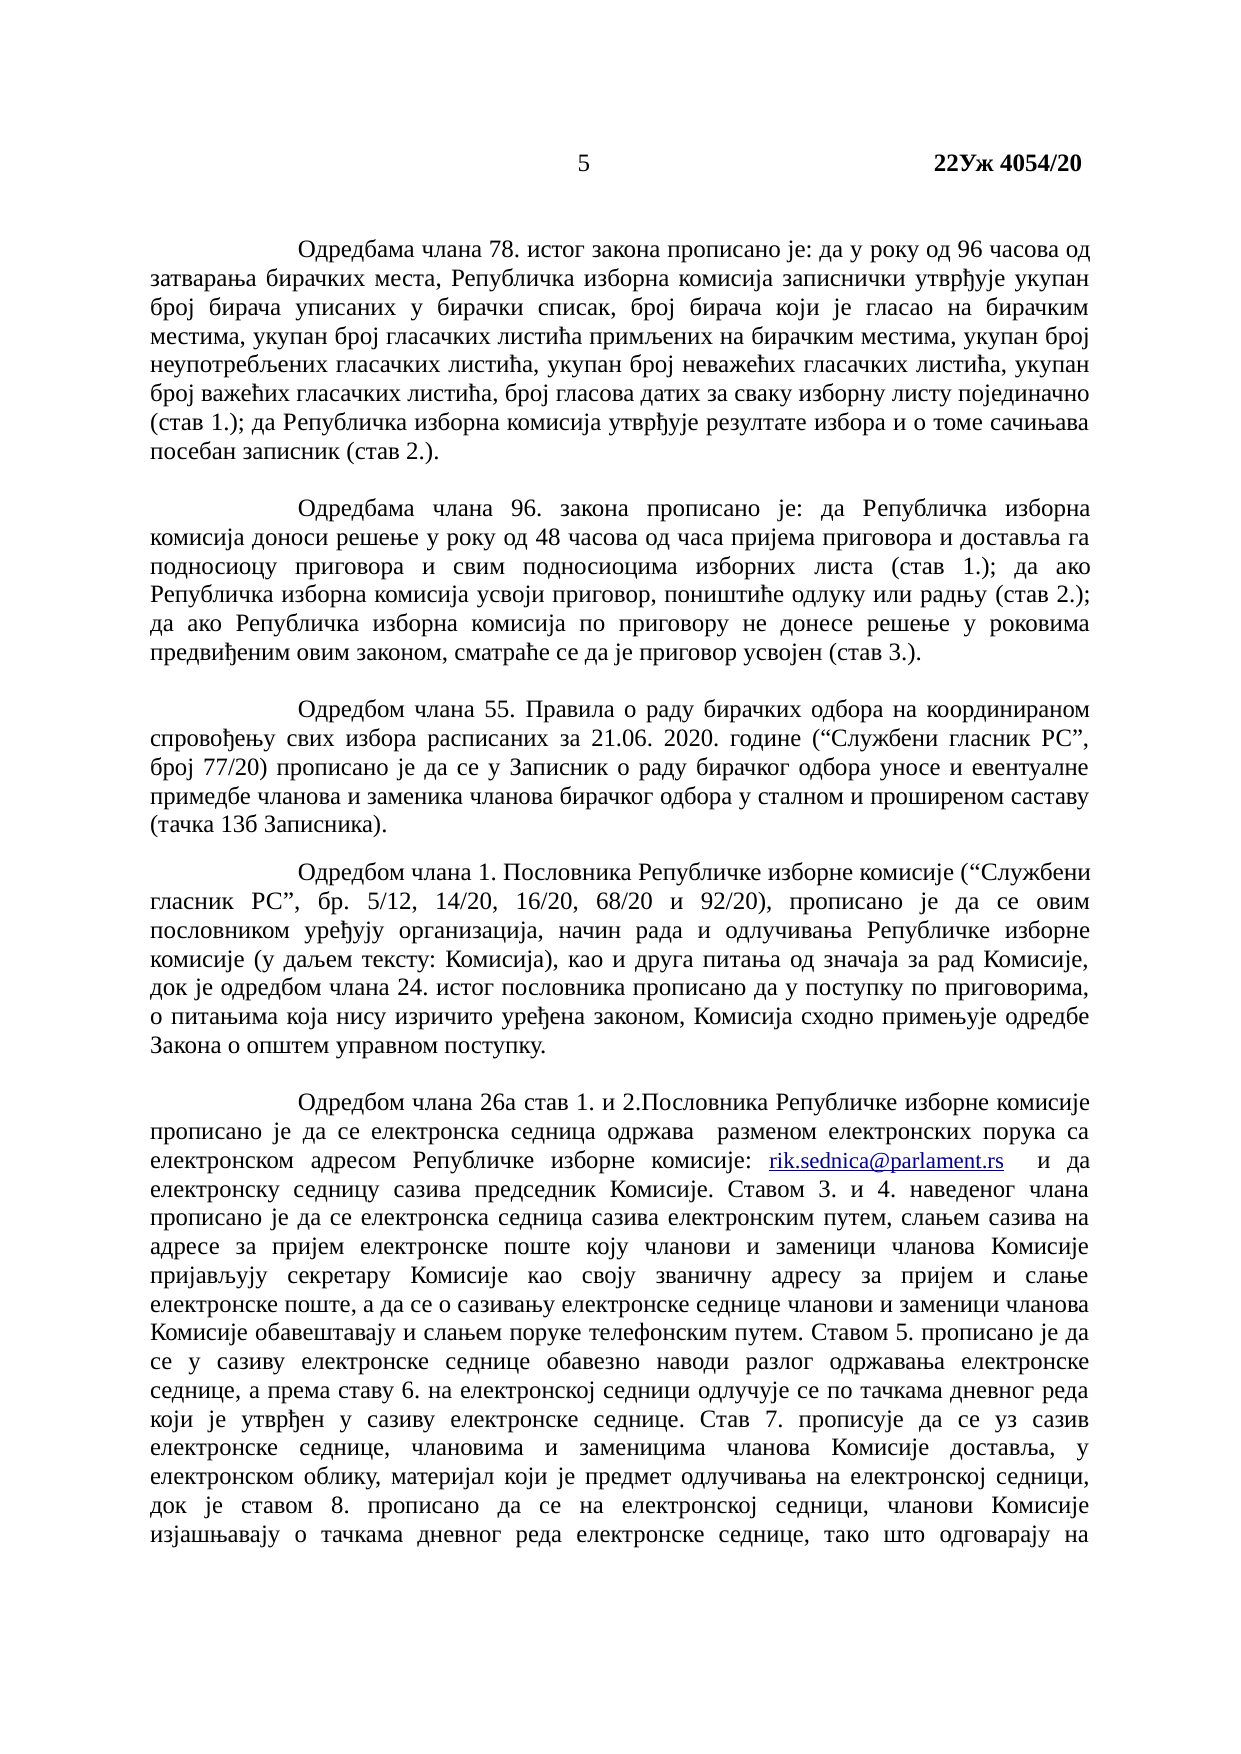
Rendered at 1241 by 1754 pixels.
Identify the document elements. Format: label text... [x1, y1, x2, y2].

text Одредбом члана 55. Правила о раду бирачких одбора на координираном спровођењу свих избора расписаних за 21.06. 2020. године (“Службени гласник РС”, број 77/20) прописано је да се у Записник о раду бирачког одбора уносе и евентуалне примедбе чланова и заменика чланова бирачког одбора у сталном и проширеном саставу (тачка 13б Записника). [150, 694, 1091, 838]
text Одредбама члана 96. закона прописано је: да Републичка изборна комисија доноси решење у року од 48 часова од часа пријема приговора и доставља га подносиоцу приговора и свим подносиоцима изборних листа (став 1.); да ако Републичка изборна комисија усвоји приговор, поништиће одлуку или радњу (став 2.); да ако Републичка изборна комисија по приговору не донесе решење у роковима предвиђеним овим законом, сматраће се да је приговор усвојен (став 3.). [150, 493, 1091, 666]
text Одредбом члана 1. Пословника Републичке изборне комисије (“Службени гласник РС”, бр. 5/12, 14/20, 16/20, 68/20 и 92/20), прописано је да се овим пословником уређују организација, начин рада и одлучивања Републичке изборне комисије (у даљем тексту: Комисија), као и друга питања од значаја за рад Комисије, док је одредбом члана 24. истог пословника прописано да у поступку по приговорима, о питањима која нису изричито уређена законом, Комисија сходно примењује одредбе Закона о општем управном поступку. [150, 857, 1091, 1059]
text Одредбама члана 78. истог закона прописано је: да у року од 96 часова од затварања бирачких места, Републичка изборна комисија записнички утврђује укупан број бирача уписаних у бирачки списак, број бирача који је гласао на бирачким местима, укупан број гласачких листића примљених на бирачким местима, укупан број неупотребљених гласачких листића, укупан број неважећих гласачких листића, укупан број важећих гласачких листића, број гласова датих за сваку изборну листу појединачно (став 1.); да Републичка изборна комисија утврђује резултате избора и о томе сачињава посебан записник (став 2.). [150, 206, 1091, 464]
text Одредбом члана 26а став 1. и 2.Пословника Републичке изборне комисије прописано је да се електронска седница одржава разменом електронских порука са електронском адресом Републичке изборне комисије: rik.sednica@parlament.rs и да електронску седницу сазива председник Комисије. Ставом 3. и 4. наведеног члана прописано је да се електронска седница сазива електронским путем, слањем сазива на адресе за пријем електронске поште коју чланови и заменици чланова Комисије пријављују секретару Комисије као своју званичну адресу за пријем и слање електронске поште, а да се о сазивању електронске седнице чланови и заменици чланова Комисије обавештавају и слањем поруке телефонским путем. Ставом 5. прописано је да се у сазиву електронске седнице обавезно наводи разлог одржавања електронске седнице, а према ставу 6. на електронској седници одлучује се по тачкама дневног реда који је утврђен у сазиву електронске седнице. Став 7. прописује да се уз сазив електронске седнице, члановима и заменицима чланова Комисије доставља, у електронском облику, материјал који је предмет одлучивања на електронској седници, док је ставом 8. прописано да се на електронској седници, чланови Комисије изјашњавају о тачкама дневног реда електронске седнице, тако што одговарају на [150, 1087, 1091, 1547]
